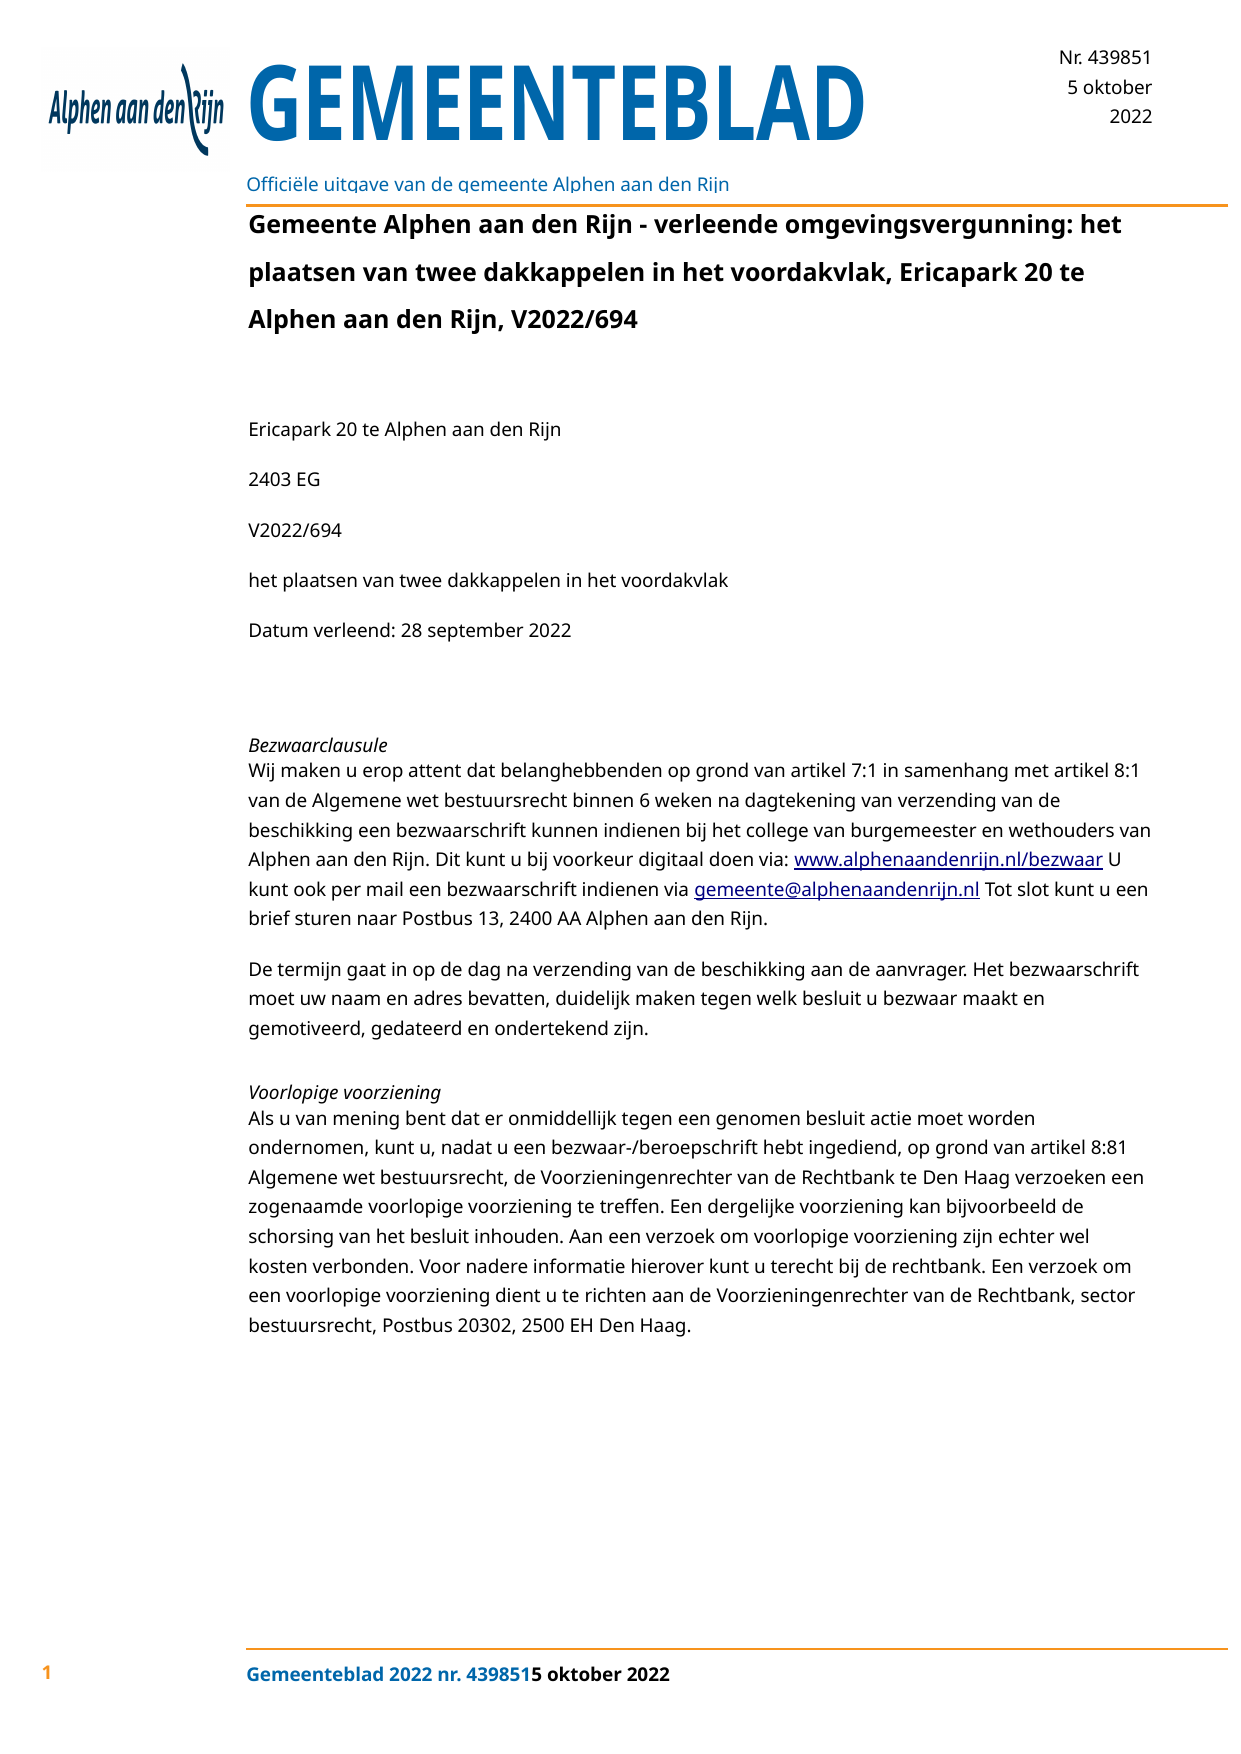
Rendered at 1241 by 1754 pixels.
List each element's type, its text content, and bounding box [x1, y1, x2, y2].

text De termijn gaat in op de dag na verzending van de beschikking aan de aanvrager. Het bezwaarschrift moet uw naam en adres bevatten, duidelijk maken tegen welk besluit u bezwaar maakt en gemotiveerd, gedateerd en ondertekend zijn. [248, 956, 1152, 1041]
text Als u van mening bent dat er onmiddellijk tegen een genomen besluit actie moet worden ondernomen, kunt u, nadat u een bezwaar-/beroepschrift hebt ingediend, op grond van artikel 8:81 Algemene wet bestuursrecht, de Voorzieningenrechter van de Rechtbank te Den Haag verzoeken een zogenaamde voorlopige voorziening te treffen. Een dergelijke voorziening kan bijvoorbeeld de schorsing van het besluit inhouden. Aan een verzoek om voorlopige voorziening zijn echter wel kosten verbonden. Voor nadere informatie hierover kunt u terecht bij de rechtbank. Een verzoek om een voorlopige voorziening dient u te richten aan de Voorzieningenrechter van de Rechtbank, sector bestuursrecht, Postbus 20302, 2500 EH Den Haag. [248, 1105, 1152, 1338]
text Gemeente Alphen aan den Rijn - verleende omgevingsvergunning: het plaatsen van twee dakkappelen in het voordakvlak, Ericapark 20 te Alphen aan den Rijn, V2022/694 [248, 207, 1152, 336]
text Datum verleend: 28 september 2022 [248, 618, 1152, 643]
text Wij maken u erop attent dat belanghebbenden op grond van artikel 7:1 in samenhang met artikel 8:1 van de Algemene wet bestuursrecht binnen 6 weken na dagtekening van verzending van de beschikking een bezwaarschrift kunnen indienen bij het college van burgemeester en wethouders van Alphen aan den Rijn. Dit kunt u bij voorkeur digitaal doen via: www.alphenaandenrijn.nl/bezwaar U kunt ook per mail een bezwaarschrift indienen via gemeente@alphenaandenrijn.nl Tot slot kunt u een brief sturen naar Postbus 13, 2400 AA Alphen aan den Rijn. [248, 758, 1152, 931]
text V2022/694 [248, 517, 1152, 542]
text Voorlopige voorziening [248, 1079, 1152, 1105]
text 2403 EG [248, 466, 1152, 492]
text Ericapark 20 te Alphen aan den Rijn [248, 416, 1152, 442]
picture [41, 47, 231, 172]
text het plaatsen van twee dakkappelen in het voordakvlak [248, 567, 1152, 593]
text Bezwaarclausule [248, 732, 1152, 758]
